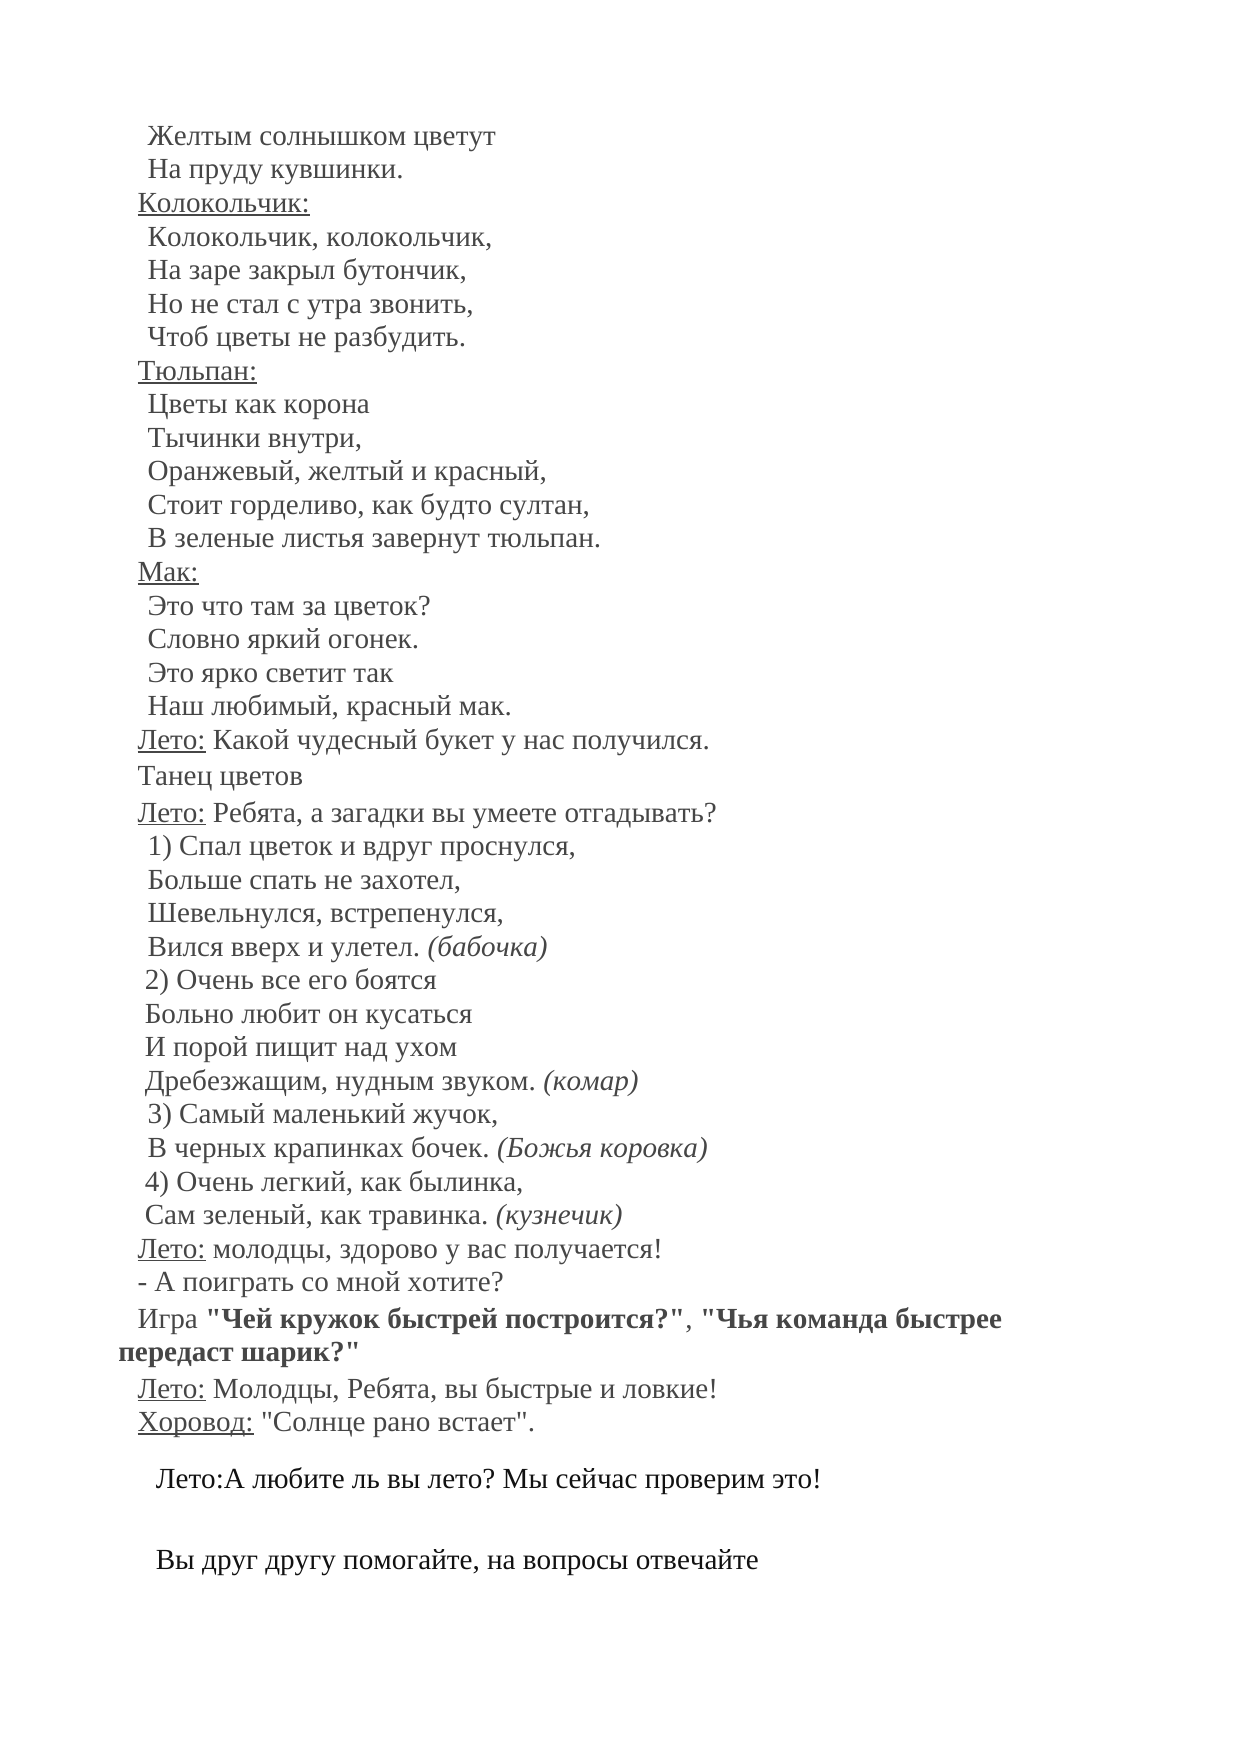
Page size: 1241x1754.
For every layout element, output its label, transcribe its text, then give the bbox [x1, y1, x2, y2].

text Колокольчик, колокольчик, [147, 219, 1093, 252]
text 4) Очень легкий, как былинка, [144, 1164, 1096, 1197]
text В черных крапинках бочек. (Божья коровка) [147, 1130, 1093, 1164]
text Словно яркий огонек. [147, 621, 1093, 655]
text Больно любит он кусаться [144, 996, 1096, 1029]
text Это ярко светит так [147, 655, 1093, 688]
text Чтоб цветы не разбудить. [147, 319, 1093, 353]
text Вы друг другу помогайте, на вопросы отвечайте [118, 1542, 1122, 1575]
text Тычинки внутри, [147, 420, 1093, 453]
text Танец цветов [118, 758, 1122, 792]
text Колокольчик: [118, 185, 1122, 219]
text Лето: Ребята, а загадки вы умеете отгадывать? [118, 795, 1122, 828]
text Вился вверх и улетел. (бабочка) [147, 929, 1093, 962]
text Это что там за цветок? [147, 588, 1093, 621]
text Цветы как корона [147, 386, 1093, 420]
text 1) Спал цветок и вдруг проснулся, [147, 828, 1093, 862]
text Игра "Чей кружок быстрей построится?", "Чья команда быстрее передаст шарик?" [118, 1301, 1122, 1368]
text Но не стал с утра звонить, [147, 286, 1093, 319]
text - А поиграть со мной хотите? [118, 1264, 1122, 1298]
text Мак: [118, 554, 1122, 588]
text 2) Очень все его боятся [144, 962, 1096, 996]
text Стоит горделиво, как будто султан, [147, 487, 1093, 521]
text 3) Самый маленький жучок, [147, 1097, 1093, 1130]
text Сам зеленый, как травинка. (кузнечик) [144, 1197, 1096, 1231]
text Больше спать не захотел, [147, 862, 1093, 895]
text Желтым солнышком цветут [147, 118, 1093, 152]
text Тюльпан: [118, 353, 1122, 386]
text Лето: Молодцы, Ребята, вы быстрые и ловкие! [118, 1371, 1122, 1404]
text Лето: молодцы, здорово у вас получается! [118, 1231, 1122, 1264]
text Хоровод: "Солнце рано встает". [118, 1404, 1122, 1438]
text Лето:А любите ль вы лето? Мы сейчас проверим это! [118, 1461, 1122, 1495]
text На пруду кувшинки. [147, 152, 1093, 185]
text Наш любимый, красный мак. [147, 688, 1093, 722]
text Лето: Какой чудесный букет у нас получился. [118, 722, 1122, 755]
text В зеленые листья завернут тюльпан. [147, 521, 1093, 554]
text Дребезжащим, нудным звуком. (комар) [144, 1063, 1096, 1097]
text Оранжевый, желтый и красный, [147, 453, 1093, 487]
text И порой пищит над ухом [144, 1029, 1096, 1063]
text На заре закрыл бутончик, [147, 252, 1093, 286]
text Шевельнулся, встрепенулся, [147, 895, 1093, 929]
